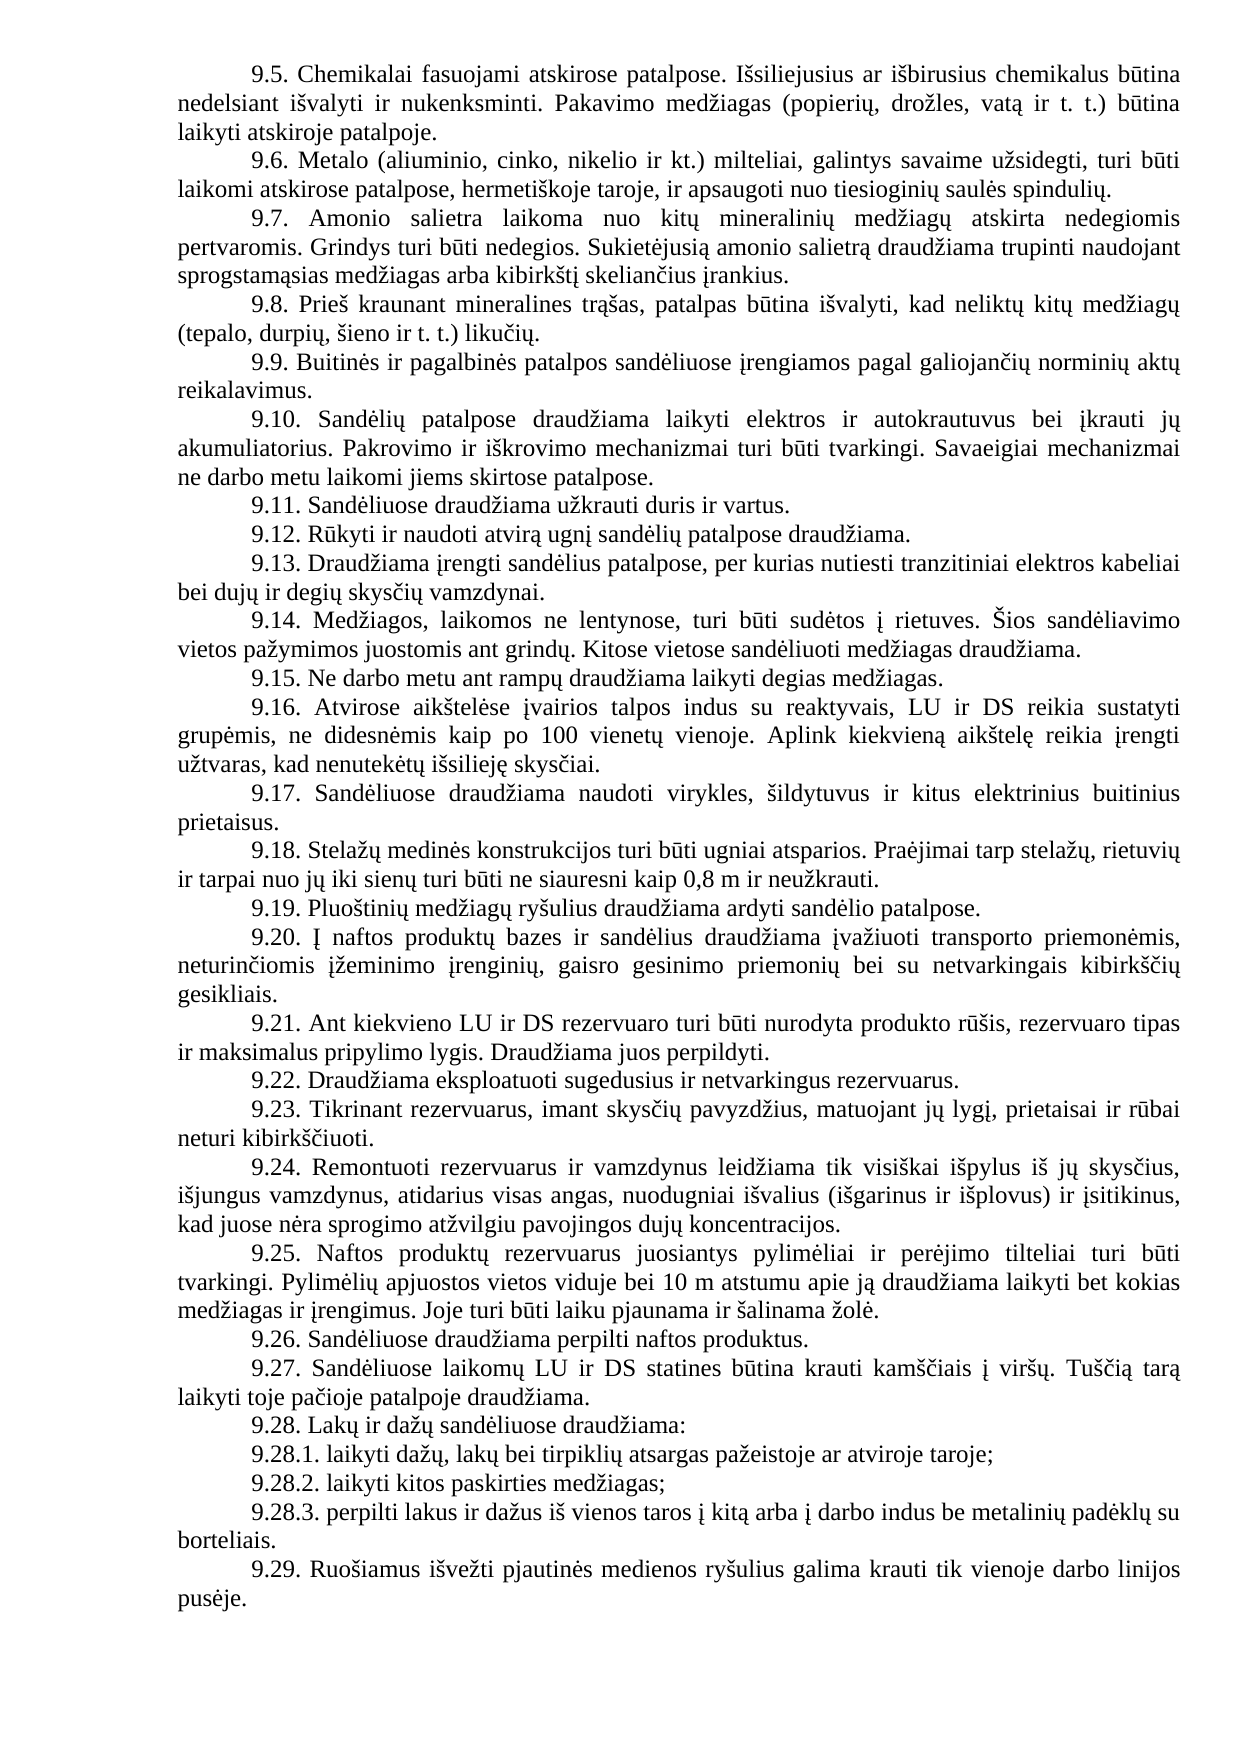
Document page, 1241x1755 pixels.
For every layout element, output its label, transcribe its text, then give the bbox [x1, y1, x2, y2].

text 9.28.3. perpilti lakus ir dažus iš vienos taros į kitą arba į darbo indus be metalinių padėklų su borteliais. [177, 1497, 1181, 1554]
text 9.28.2. laikyti kitos paskirties medžiagas; [177, 1468, 1181, 1497]
text 9.10. Sandėlių patalpose draudžiama laikyti elektros ir autokrautuvus bei įkrauti jų akumuliatorius. Pakrovimo ir iškrovimo mechanizmai turi būti tvarkingi. Savaeigiai mechanizmai ne darbo metu laikomi jiems skirtose patalpose. [177, 404, 1181, 490]
text 9.13. Draudžiama įrengti sandėlius patalpose, per kurias nutiesti tranzitiniai elektros kabeliai bei dujų ir degių skysčių vamzdynai. [177, 548, 1181, 605]
text 9.5. Chemikalai fasuojami atskirose patalpose. Išsiliejusius ar išbirusius chemikalus būtina nedelsiant išvalyti ir nukenksminti. Pakavimo medžiagas (popierių, drožles, vatą ir t. t.) būtina laikyti atskiroje patalpoje. [177, 59, 1181, 145]
text 9.25. Naftos produktų rezervuarus juosiantys pylimėliai ir perėjimo tilteliai turi būti tvarkingi. Pylimėlių apjuostos vietos viduje bei 10 m atstumu apie ją draudžiama laikyti bet kokias medžiagas ir įrengimus. Joje turi būti laiku pjaunama ir šalinama žolė. [177, 1238, 1181, 1324]
text 9.27. Sandėliuose laikomų LU ir DS statines būtina krauti kamščiais į viršų. Tuščią tarą laikyti toje pačioje patalpoje draudžiama. [177, 1353, 1181, 1410]
text 9.8. Prieš kraunant mineralines trąšas, patalpas būtina išvalyti, kad neliktų kitų medžiagų (tepalo, durpių, šieno ir t. t.) likučių. [177, 289, 1181, 347]
text 9.9. Buitinės ir pagalbinės patalpos sandėliuose įrengiamos pagal galiojančių norminių aktų reikalavimus. [177, 347, 1181, 404]
text 9.6. Metalo (aliuminio, cinko, nikelio ir kt.) milteliai, galintys savaime užsidegti, turi būti laikomi atskirose patalpose, hermetiškoje taroje, ir apsaugoti nuo tiesioginių saulės spindulių. [177, 145, 1181, 203]
text 9.12. Rūkyti ir naudoti atvirą ugnį sandėlių patalpose draudžiama. [177, 519, 1181, 548]
text 9.7. Amonio salietra laikoma nuo kitų mineralinių medžiagų atskirta nedegiomis pertvaromis. Grindys turi būti nedegios. Sukietėjusią amonio salietrą draudžiama trupinti naudojant sprogstamąsias medžiagas arba kibirkštį skeliančius įrankius. [177, 203, 1181, 289]
text 9.19. Pluoštinių medžiagų ryšulius draudžiama ardyti sandėlio patalpose. [177, 893, 1181, 922]
text 9.24. Remontuoti rezervuarus ir vamzdynus leidžiama tik visiškai išpylus iš jų skysčius, išjungus vamzdynus, atidarius visas angas, nuodugniai išvalius (išgarinus ir išplovus) ir įsitikinus, kad juose nėra sprogimo atžvilgiu pavojingos dujų koncentracijos. [177, 1152, 1181, 1238]
text 9.22. Draudžiama eksploatuoti sugedusius ir netvarkingus rezervuarus. [177, 1065, 1181, 1094]
text 9.11. Sandėliuose draudžiama užkrauti duris ir vartus. [177, 490, 1181, 519]
text 9.26. Sandėliuose draudžiama perpilti naftos produktus. [177, 1324, 1181, 1353]
text 9.28. Lakų ir dažų sandėliuose draudžiama: [177, 1410, 1181, 1439]
text 9.21. Ant kiekvieno LU ir DS rezervuaro turi būti nurodyta produkto rūšis, rezervuaro tipas ir maksimalus pripylimo lygis. Draudžiama juos perpildyti. [177, 1008, 1181, 1065]
text 9.15. Ne darbo metu ant rampų draudžiama laikyti degias medžiagas. [177, 663, 1181, 692]
text 9.16. Atvirose aikštelėse įvairios talpos indus su reaktyvais, LU ir DS reikia sustatyti grupėmis, ne didesnėmis kaip po 100 vienetų vienoje. Aplink kiekvieną aikštelę reikia įrengti užtvaras, kad nenutekėtų išsilieję skysčiai. [177, 692, 1181, 778]
text 9.18. Stelažų medinės konstrukcijos turi būti ugniai atsparios. Praėjimai tarp stelažų, rietuvių ir tarpai nuo jų iki sienų turi būti ne siauresni kaip 0,8 m ir neužkrauti. [177, 835, 1181, 893]
text 9.28.1. laikyti dažų, lakų bei tirpiklių atsargas pažeistoje ar atviroje taroje; [177, 1439, 1181, 1468]
text 9.20. Į naftos produktų bazes ir sandėlius draudžiama įvažiuoti transporto priemonėmis, neturinčiomis įžeminimo įrenginių, gaisro gesinimo priemonių bei su netvarkingais kibirkščių gesikliais. [177, 922, 1181, 1008]
text 9.29. Ruošiamus išvežti pjautinės medienos ryšulius galima krauti tik vienoje darbo linijos pusėje. [177, 1554, 1181, 1612]
text 9.23. Tikrinant rezervuarus, imant skysčių pavyzdžius, matuojant jų lygį, prietaisai ir rūbai neturi kibirkščiuoti. [177, 1094, 1181, 1152]
text 9.14. Medžiagos, laikomos ne lentynose, turi būti sudėtos į rietuves. Šios sandėliavimo vietos pažymimos juostomis ant grindų. Kitose vietose sandėliuoti medžiagas draudžiama. [177, 605, 1181, 663]
text 9.17. Sandėliuose draudžiama naudoti virykles, šildytuvus ir kitus elektrinius buitinius prietaisus. [177, 778, 1181, 835]
